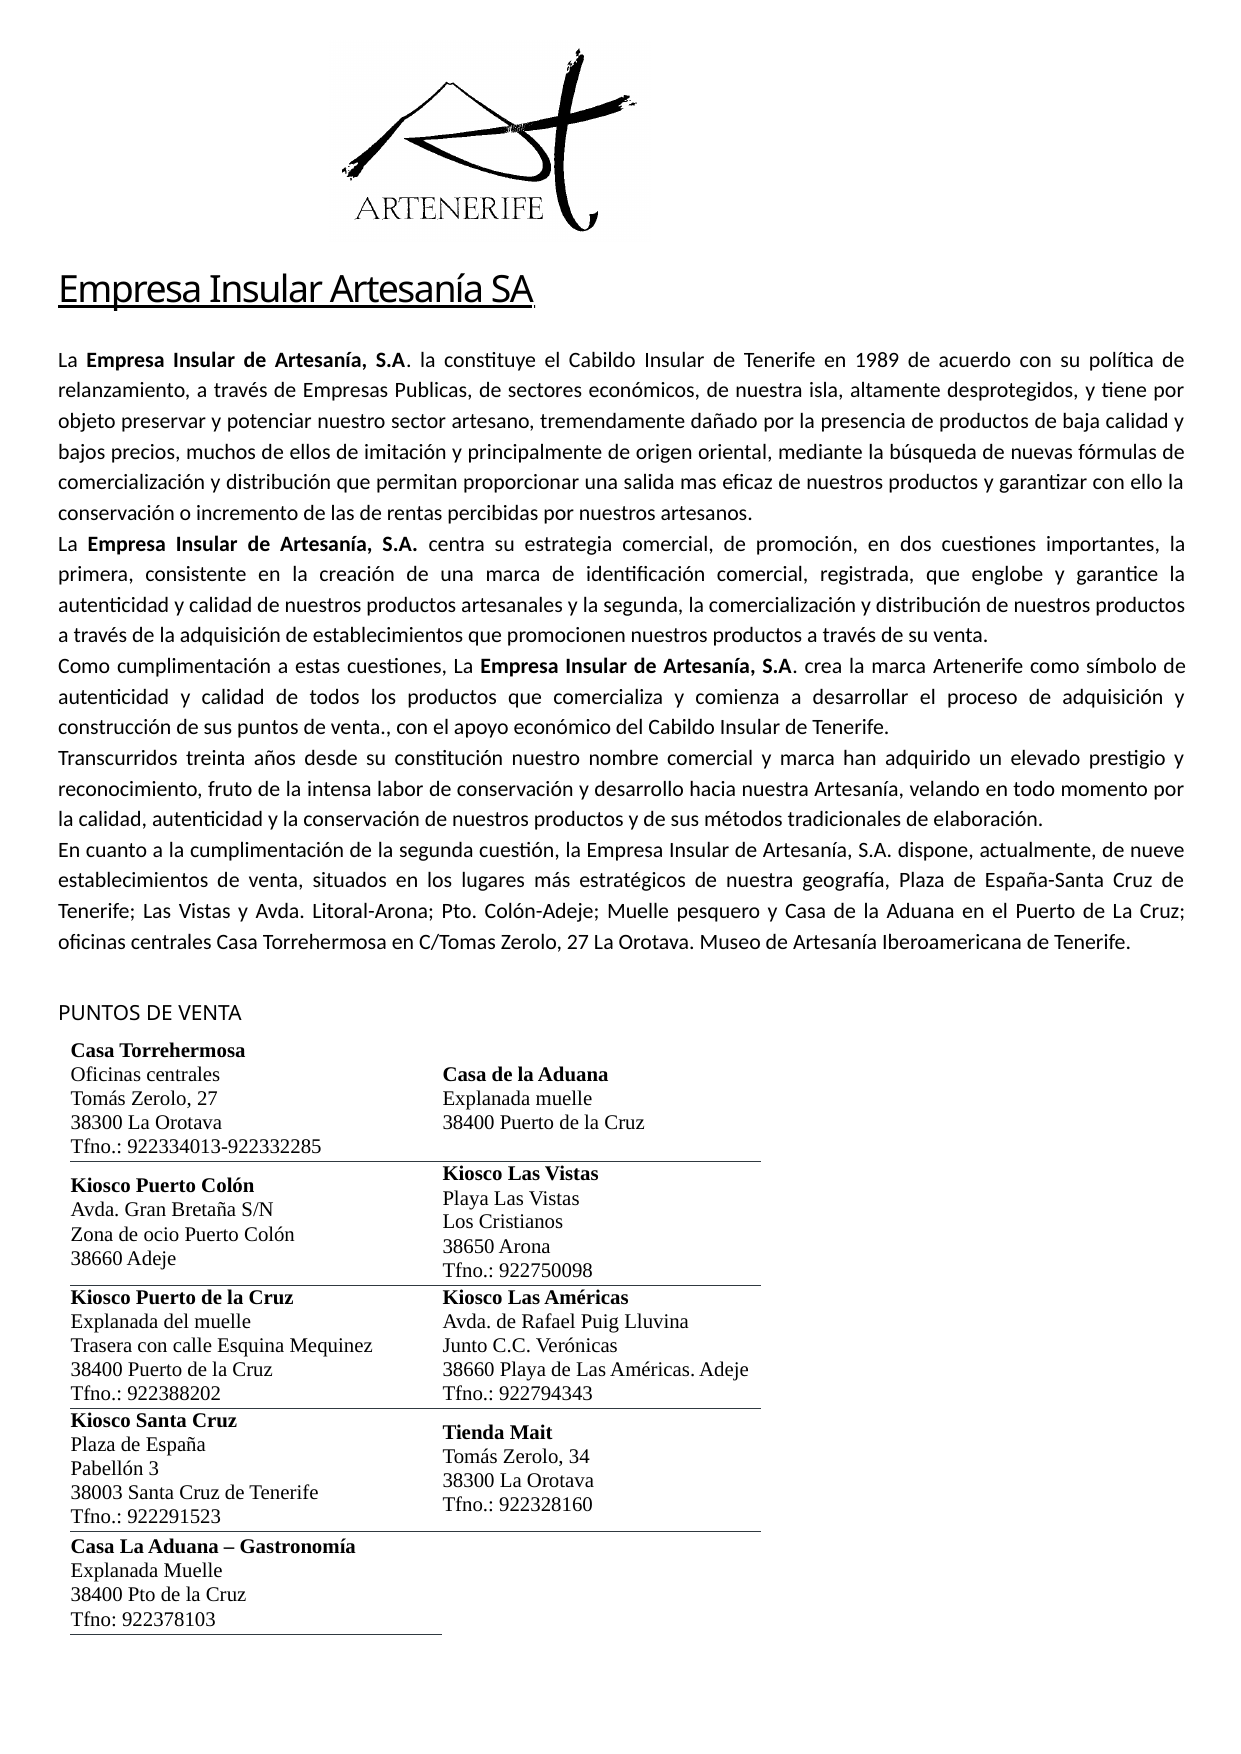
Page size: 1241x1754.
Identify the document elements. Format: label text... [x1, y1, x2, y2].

subtitle PUNTOS DE VENTA [58, 998, 1186, 1027]
text La Empresa Insular de Artesanía, S.A. centra su estrategia comercial, de promoción, en dos cuestiones importantes, la primera, consistente en la creación de una marca de identificación comercial, registrada, que englobe y garantice la autenticidad y calidad de nuestros productos artesanales y la segunda, la comercialización y distribución de nuestros productos a través de la adquisición de establecimientos que promocionen nuestros productos a través de su venta. [58, 530, 1186, 648]
table_cell Kiosco Las Américas Avda. de Rafael Puig Lluvina Junto C.C. Verónicas 38660 Playa de Las Américas. Adeje Tfno.: 922794343 [442, 1286, 761, 1408]
text Transcurridos treinta años desde su constitución nuestro nombre comercial y marca han adquirido un elevado prestigio y reconocimiento, fruto de la intensa labor de conservación y desarrollo hacia nuestra Artesanía, velando en todo momento por la calidad, autenticidad y la conservación de nuestros productos y de sus métodos tradicionales de elaboración. [58, 744, 1186, 832]
text Como cumplimentación a estas cuestiones, La Empresa Insular de Artesanía, S.A. crea la marca Artenerife como símbolo de autenticidad y calidad de todos los productos que comercializa y comienza a desarrollar el proceso de adquisición y construcción de sus puntos de venta., con el apoyo económico del Cabildo Insular de Tenerife. [58, 652, 1186, 740]
picture [328, 40, 652, 242]
table_cell Casa La Aduana – Gastronomía Explanada Muelle 38400 Pto de la Cruz Tfno: 922378103 [70, 1532, 442, 1633]
text En cuanto a la cumplimentación de la segunda cuestión, la Empresa Insular de Artesanía, S.A. dispone, actualmente, de nueve establecimientos de venta, situados en los lugares más estratégicos de nuestra geografía, Plaza de España-Santa Cruz de Tenerife; Las Vistas y Avda. Litoral-Arona; Pto. Colón-Adeje; Muelle pesquero y Casa de la Aduana en el Puerto de La Cruz; oficinas centrales Casa Torrehermosa en C/Tomas Zerolo, 27 La Orotava. Museo de Artesanía Iberoamericana de Tenerife. [58, 836, 1186, 954]
table_header Casa Torrehermosa Oficinas centrales Tomás Zerolo, 27 38300 La Orotava Tfno.: 922334013-922332285 [70, 1038, 442, 1161]
table_cell Kiosco Santa Cruz Plaza de España Pabellón 3 38003 Santa Cruz de Tenerife Tfno.: 922291523 [70, 1409, 442, 1531]
table_cell Kiosco Puerto de la Cruz Explanada del muelle Trasera con calle Esquina Mequinez 38400 Puerto de la Cruz Tfno.: 922388202 [70, 1286, 442, 1408]
table_header Casa de la Aduana Explanada muelle 38400 Puerto de la Cruz [442, 1038, 761, 1161]
table_cell Tienda Mait Tomás Zerolo, 34 38300 La Orotava Tfno.: 922328160 [442, 1409, 761, 1531]
table_cell Kiosco Puerto Colón Avda. Gran Bretaña S/N Zona de ocio Puerto Colón 38660 Adeje [70, 1162, 442, 1284]
table_cell [442, 1532, 761, 1633]
text La Empresa Insular de Artesanía, S.A. la constituye el Cabildo Insular de Tenerife en 1989 de acuerdo con su política de relanzamiento, a través de Empresas Publicas, de sectores económicos, de nuestra isla, altamente desprotegidos, y tiene por objeto preservar y potenciar nuestro sector artesano, tremendamente dañado por la presencia de productos de baja calidad y bajos precios, muchos de ellos de imitación y principalmente de origen oriental, mediante la búsqueda de nuevas fórmulas de comercialización y distribución que permitan proporcionar una salida mas eficaz de nuestros productos y garantizar con ello la conservación o incremento de las de rentas percibidas por nuestros artesanos. [58, 346, 1186, 526]
table_cell Kiosco Las Vistas Playa Las Vistas Los Cristianos 38650 Arona Tfno.: 922750098 [442, 1162, 761, 1284]
subtitle Empresa Insular Artesanía SA [58, 262, 1186, 313]
